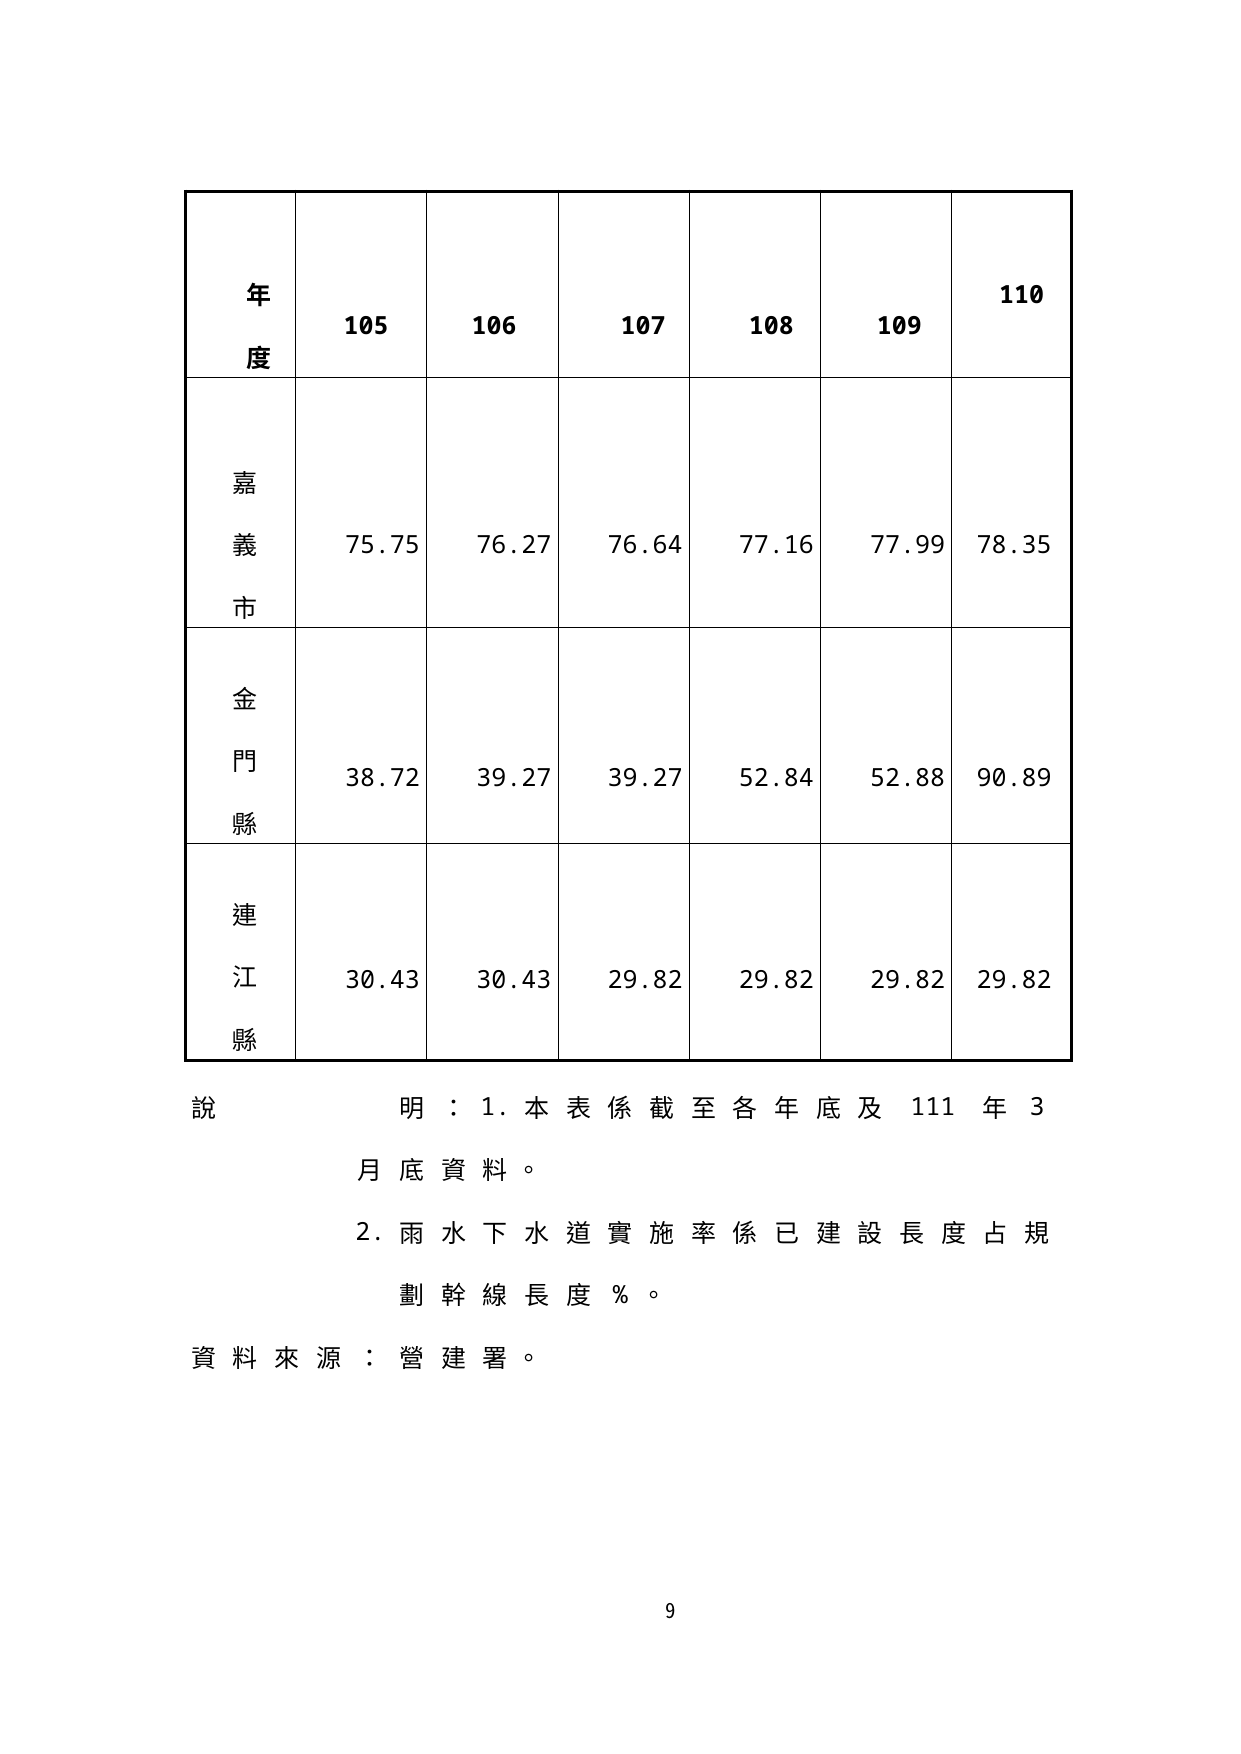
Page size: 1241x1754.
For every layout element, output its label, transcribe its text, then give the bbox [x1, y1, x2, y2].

table_cell 金門縣 [187, 628, 295, 843]
table_cell 52.84 [690, 628, 820, 843]
table_header 年度 [187, 193, 295, 377]
table_header 108 [690, 193, 820, 377]
text 資料來源：營建署。 [183, 1314, 1084, 1377]
table_cell 29.82 [559, 844, 689, 1059]
text 2.雨水下水道實施率係已建設長度占規劃幹線長度%。 [308, 1189, 1058, 1314]
table_cell 29.82 [821, 844, 951, 1059]
table_cell 29.82 [690, 844, 820, 1059]
table_cell 52.88 [821, 628, 951, 843]
table_cell 嘉義市 [187, 378, 295, 627]
table_header 105 [296, 193, 426, 377]
table_cell 39.27 [559, 628, 689, 843]
table_cell 39.27 [427, 628, 558, 843]
table_cell 連江縣 [187, 844, 295, 1059]
table_cell 29.82 [952, 844, 1070, 1059]
table_cell 38.72 [296, 628, 426, 843]
table_cell 30.43 [427, 844, 558, 1059]
table_cell 76.64 [559, 378, 689, 627]
table_header 109 [821, 193, 951, 377]
table_header 110 [952, 193, 1070, 377]
table_cell 77.99 [821, 378, 951, 627]
table_header 106 [427, 193, 558, 377]
table_cell 30.43 [296, 844, 426, 1059]
table_cell 78.35 [952, 378, 1070, 627]
table_cell 75.75 [296, 378, 426, 627]
table_header 107 [559, 193, 689, 377]
table_cell 90.89 [952, 628, 1070, 843]
table_cell 76.27 [427, 378, 558, 627]
table_cell 77.16 [690, 378, 820, 627]
text 說 明：1.本表係截至各年底及111年3月底資料。 [183, 1064, 1058, 1189]
